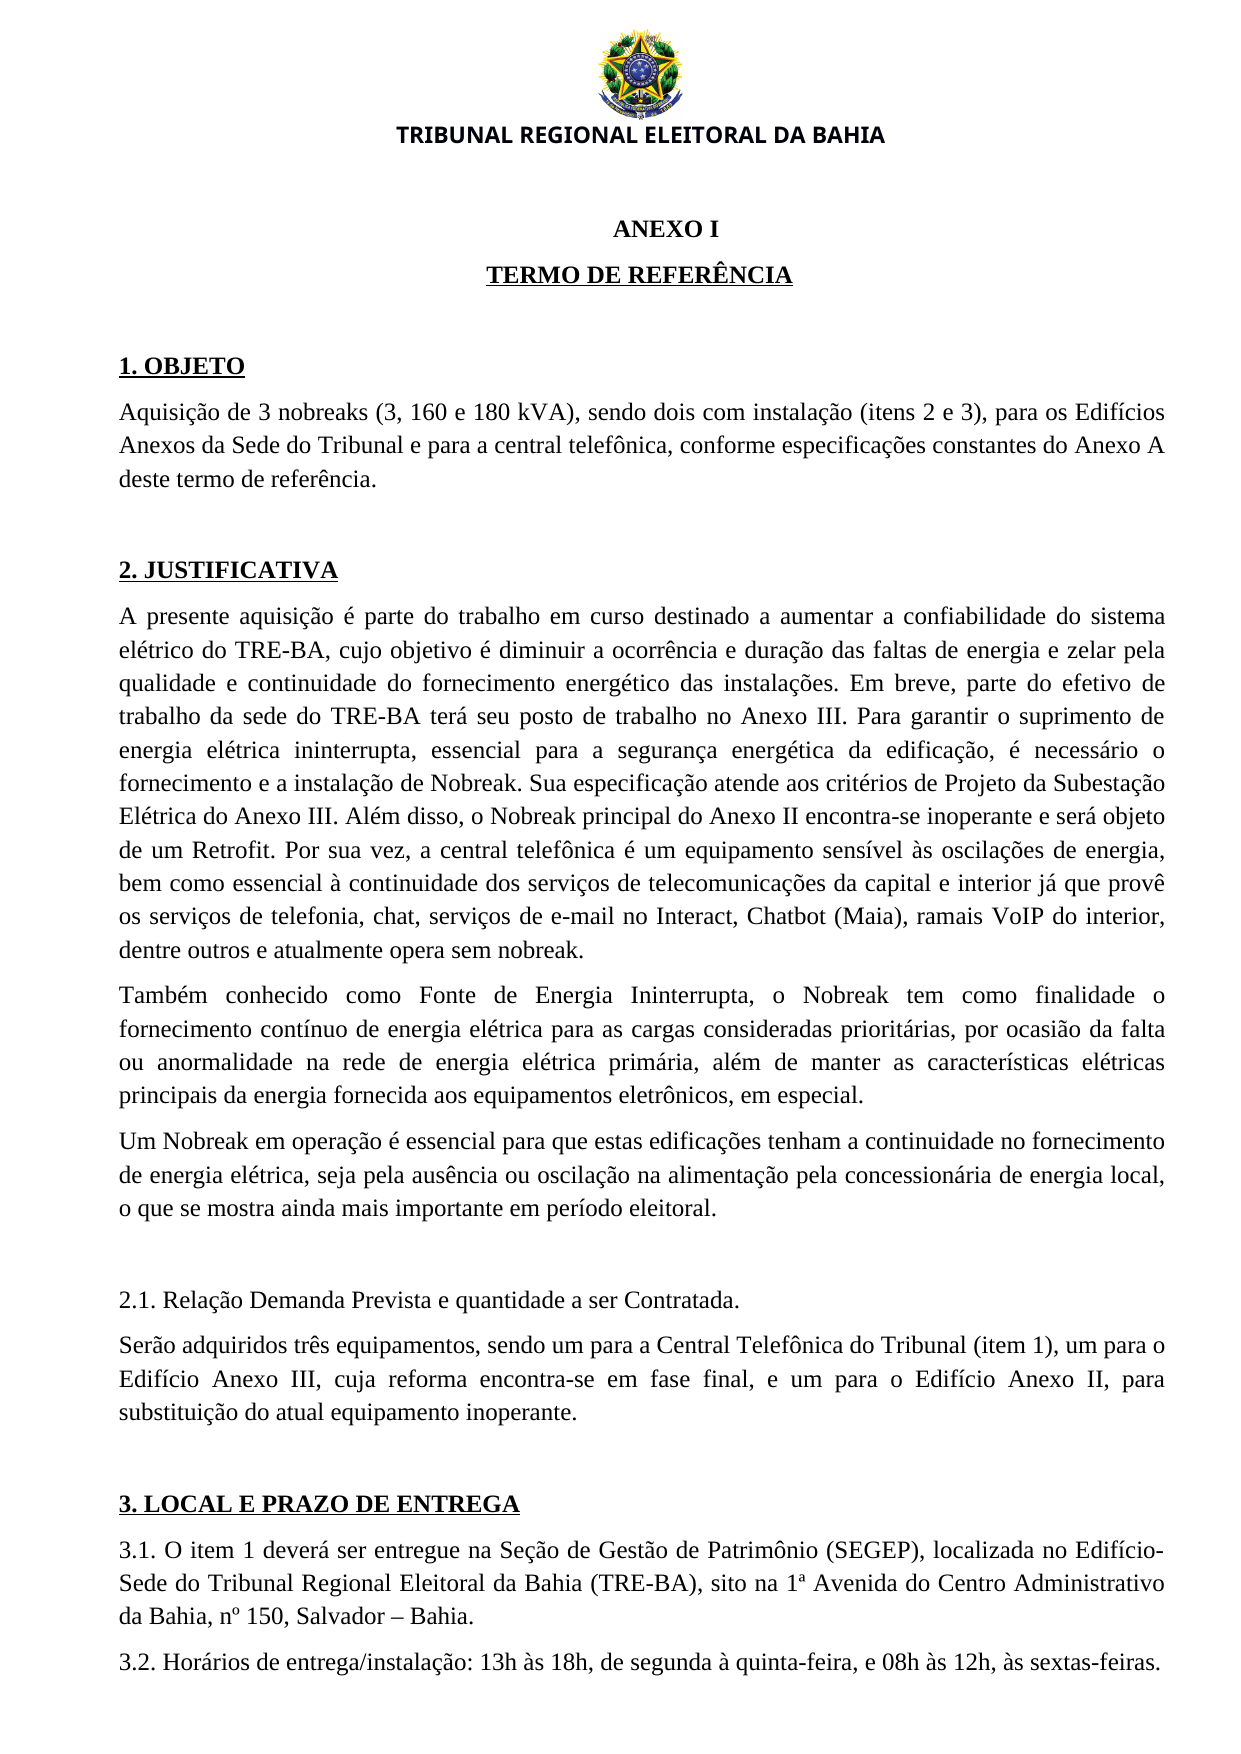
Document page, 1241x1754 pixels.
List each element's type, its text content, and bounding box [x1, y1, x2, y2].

text A presente aquisição é parte do trabalho em curso destinado a aumentar a confiabilidade do sistema elétrico do TRE-BA, cujo objetivo é diminuir a ocorrência e duração das faltas de energia e zelar pela qualidade e continuidade do fornecimento energético das instalações. Em breve, parte do efetivo de trabalho da sede do TRE-BA terá seu posto de trabalho no Anexo III. Para garantir o suprimento de energia elétrica ininterrupta, essencial para a segurança energética da edificação, é necessário o fornecimento e a instalação de Nobreak. Sua especificação atende aos critérios de Projeto da Subestação Elétrica do Anexo III. Além disso, o Nobreak principal do Anexo II encontra-se inoperante e será objeto de um Retrofit. Por sua vez, a central telefônica é um equipamento sensível às oscilações de energia, bem como essencial à continuidade dos serviços de telecomunicações da capital e interior já que provê os serviços de telefonia, chat, serviços de e-mail no Interact, Chatbot (Maia), ramais VoIP do interior, dentre outros e atualmente opera sem nobreak. [119, 598, 1167, 965]
text 1. OBJETO [119, 348, 1137, 381]
table_header ANEXO I [119, 211, 1211, 256]
text 3.1. O item 1 deverá ser entregue na Seção de Gestão de Patrimônio (SEGEP), localizada no Edifício-Sede do Tribunal Regional Eleitoral da Bahia (TRE-BA), sito na 1ª Avenida do Centro Administrativo da Bahia, nº 150, Salvador – Bahia. [119, 1531, 1167, 1631]
text 2. JUSTIFICATIVA [119, 552, 1137, 586]
text 3. LOCAL E PRAZO DE ENTREGA [119, 1486, 1137, 1519]
text 3.2. Horários de entrega/instalação: 13h às 18h, de segunda à quinta-feira, e 08h às 12h, às sextas-feiras. [119, 1644, 1167, 1677]
text TERMO DE REFERÊNCIA [119, 256, 1167, 290]
text 2.1. Relação Demanda Prevista e quantidade a ser Contratada. [119, 1281, 1167, 1315]
text Aquisição de 3 nobreaks (3, 160 e 180 kVA), sendo dois com instalação (itens 2 e 3), para os Edifícios Anexos da Sede do Tribunal e para a central telefônica, conforme especificações constantes do Anexo A deste termo de referência. [119, 394, 1167, 494]
text Um Nobreak em operação é essencial para que estas edificações tenham a continuidade no fornecimento de energia elétrica, seja pela ausência ou oscilação na alimentação pela concessionária de energia local, o que se mostra ainda mais importante em período eleitoral. [119, 1123, 1167, 1223]
text Serão adquiridos três equipamentos, sendo um para a Central Telefônica do Tribunal (item 1), um para o Edifício Anexo III, cuja reforma encontra-se em fase final, e um para o Edifício Anexo II, para substituição do atual equipamento inoperante. [119, 1327, 1167, 1427]
text Também conhecido como Fonte de Energia Ininterrupta, o Nobreak tem como finalidade o fornecimento contínuo de energia elétrica para as cargas consideradas prioritárias, por ocasião da falta ou anormalidade na rede de energia elétrica primária, além de manter as características elétricas principais da energia fornecida aos equipamentos eletrônicos, em especial. [119, 977, 1167, 1111]
